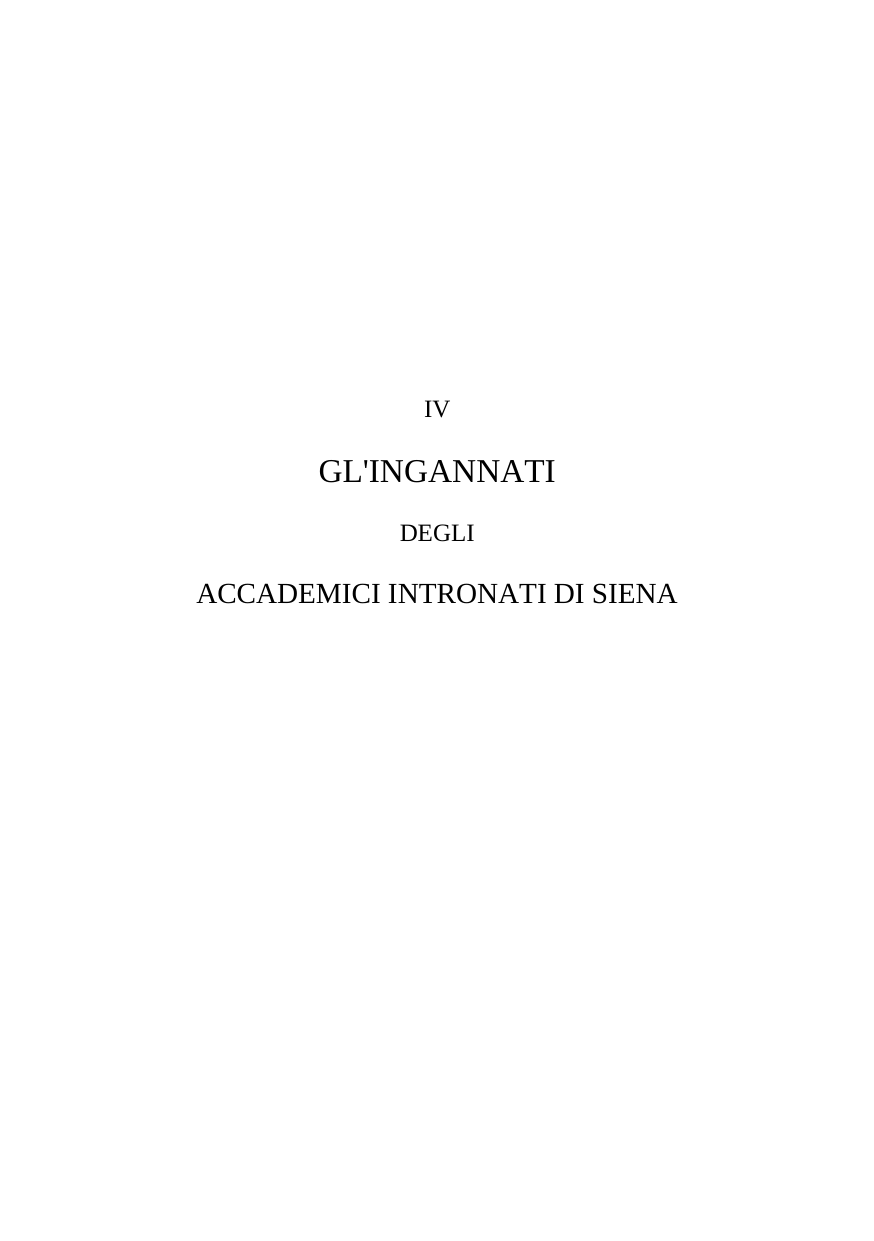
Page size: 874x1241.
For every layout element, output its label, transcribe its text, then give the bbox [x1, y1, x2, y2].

text ACCADEMICI INTRONATI DI SIENA [106, 576, 768, 609]
text GL'INGANNATI [106, 451, 768, 489]
text DEGLI [106, 518, 768, 547]
text IV [106, 394, 768, 422]
